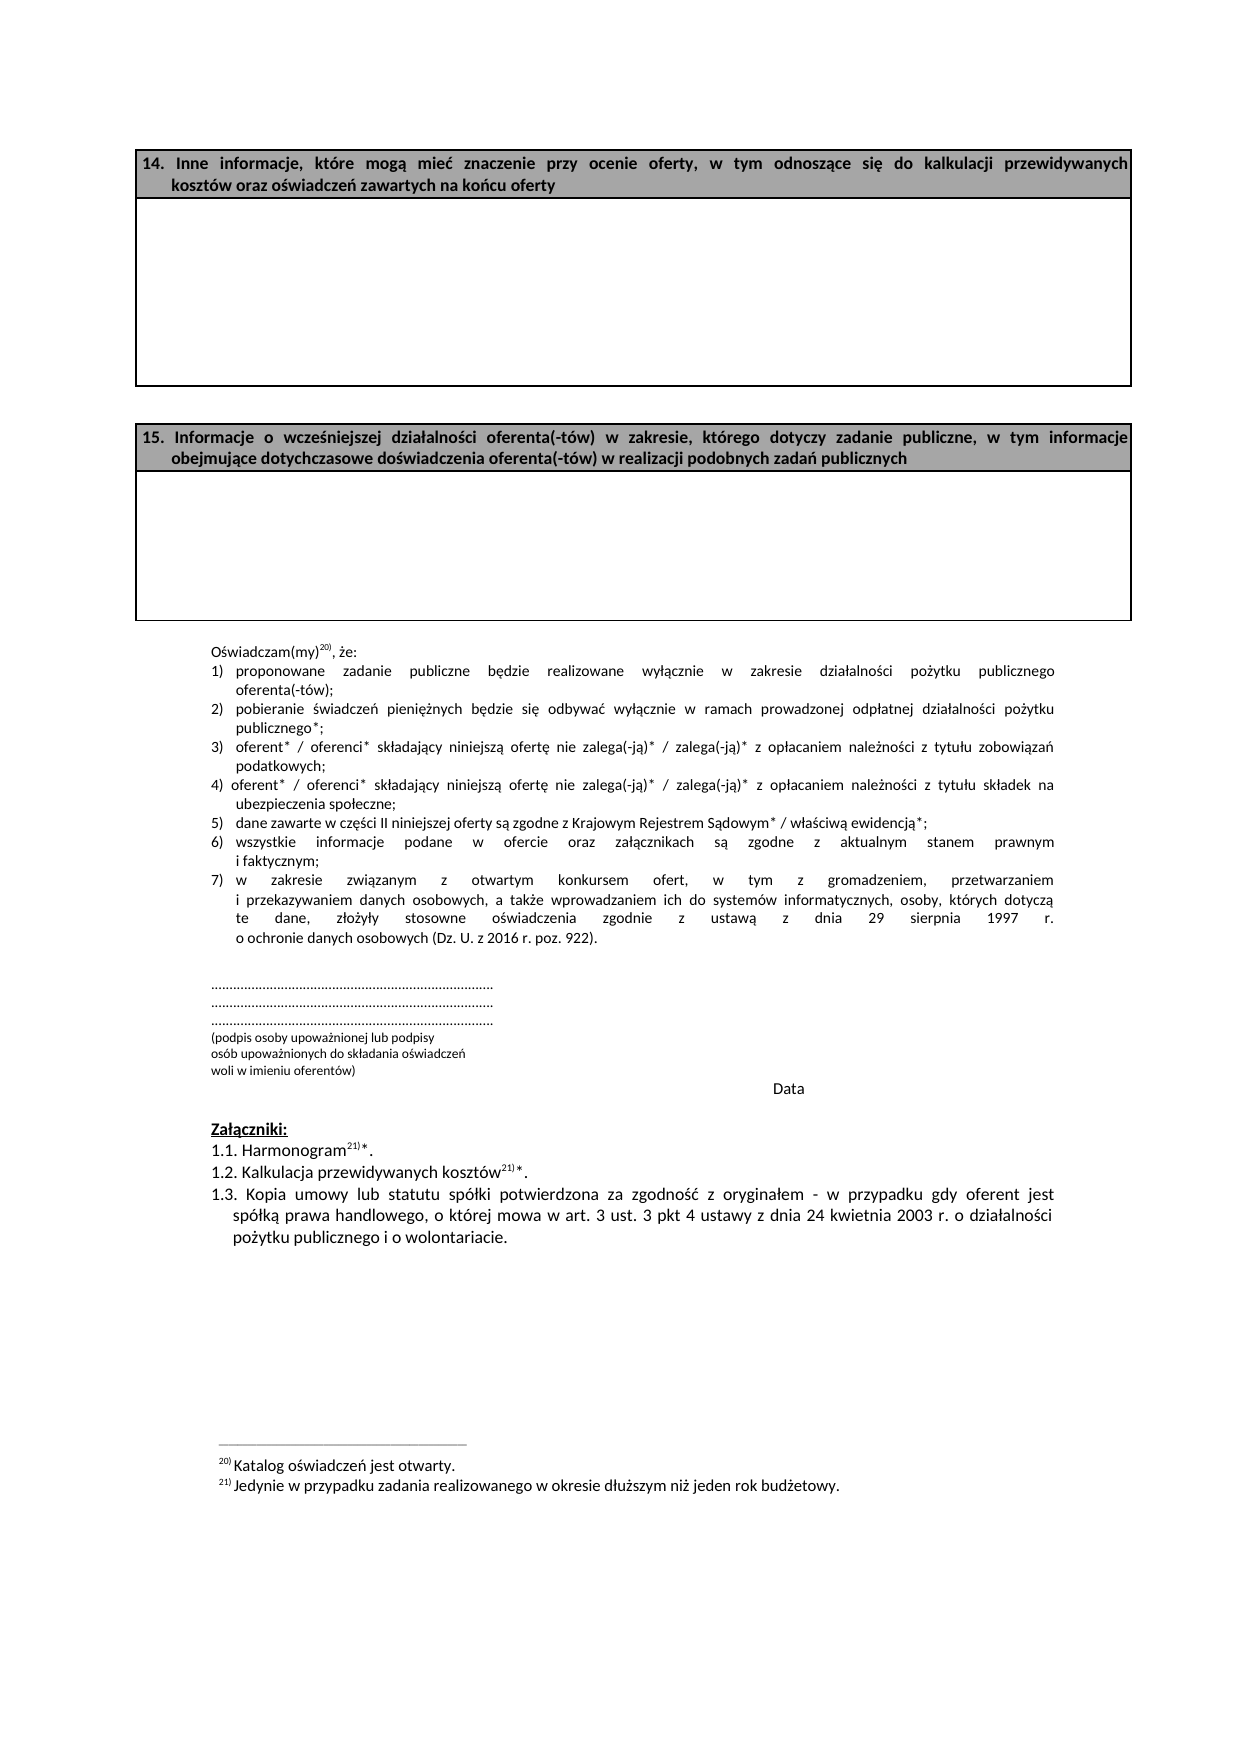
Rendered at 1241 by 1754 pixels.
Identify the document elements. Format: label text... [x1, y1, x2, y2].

table_cell 15. Informacje o wcześniejszej działalności oferenta(-tów) w zakresie, którego dotyczy zadanie publiczne, w tym informacje obejmujące dotychczasowe doświadczenia oferenta(-tów) w realizacji podobnych zadań publicznych [137, 425, 1130, 470]
table_cell ............................................................................. ............................................................................. ............................................................................. (podpis osoby upoważnionej lub podpisy osób upoważnionych do składania oświadczeń woli w imieniu oferentów) [136, 976, 773, 1118]
table_cell [136, 387, 1131, 423]
table_cell [137, 472, 1130, 620]
table_cell Załączniki: 1.1. Harmonogram21)*. 1.2. Kalkulacja przewidywanych kosztów21)*. 1.3. Kopia umowy lub statutu spółki potwierdzona za zgodność z oryginałem - w przypadku gdy oferent jest spółką prawa handlowego, o której mowa w art. 3 ust. 3 pkt 4 ustawy z dnia 24 kwietnia 2003 r. o działalności pożytku publicznego i o wolontariacie. [136, 1118, 1131, 1343]
table_header 14. Inne informacje, które mogą mieć znaczenie przy ocenie oferty, w tym odnoszące się do kalkulacji przewidywanych kosztów oraz oświadczeń zawartych na końcu oferty [137, 151, 1130, 197]
table_cell ____________________________________________________ 20) Katalog oświadczeń jest otwarty. 21) Jedynie w przypadku zadania realizowanego w okresie dłuższym niż jeden rok budżetowy. [136, 1343, 1131, 1496]
table_cell Oświadczam(my)20), że: 1) proponowane zadanie publiczne będzie realizowane wyłącznie w zakresie działalności pożytku publicznego oferenta(-tów); 2) pobieranie świadczeń pieniężnych będzie się odbywać wyłącznie w ramach prowadzonej odpłatnej działalności pożytku publicznego*; 3) oferent* / oferenci* składający niniejszą ofertę nie zalega(-ją)* / zalega(-ją)* z opłacaniem należności z tytułu zobowiązań podatkowych; 4) oferent* / oferenci* składający niniejszą ofertę nie zalega(-ją)* / zalega(-ją)* z opłacaniem należności z tytułu składek na ubezpieczenia społeczne; 5) dane zawarte w części II niniejszej oferty są zgodne z Krajowym Rejestrem Sądowym* / właściwą ewidencją*; 6) wszystkie informacje podane w ofercie oraz załącznikach są zgodne z aktualnym stanem prawnym i faktycznym; 7) w zakresie związanym z otwartym konkursem ofert, w tym z gromadzeniem, przetwarzaniem i przekazywaniem danych osobowych, a także wprowadzaniem ich do systemów informatycznych, osoby, których dotyczą te dane, złożyły stosowne oświadczenia zgodnie z ustawą z dnia 29 sierpnia 1997 r. o ochronie danych osobowych (Dz. U. z 2016 r. poz. 922). [136, 621, 1131, 976]
table_cell Data [773, 976, 1131, 1118]
table_cell [137, 199, 1130, 385]
